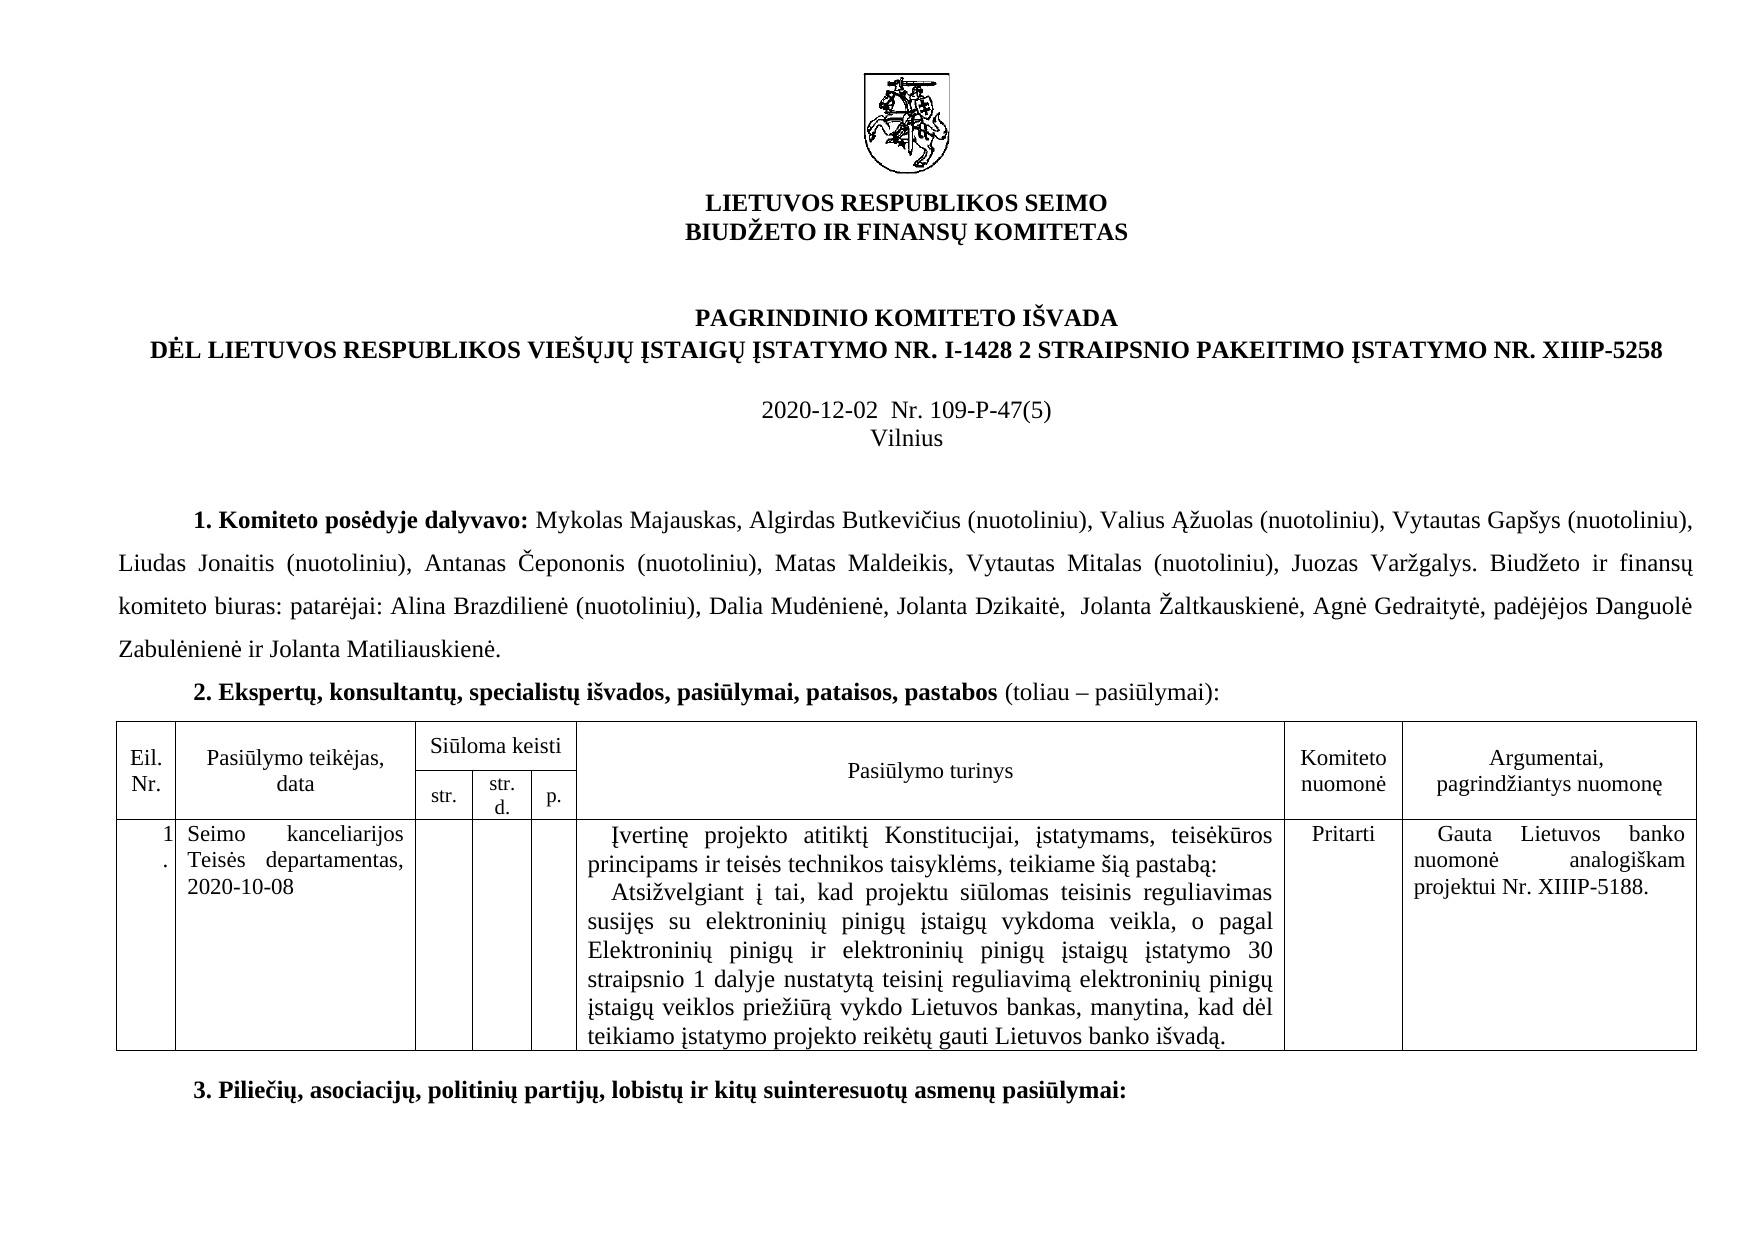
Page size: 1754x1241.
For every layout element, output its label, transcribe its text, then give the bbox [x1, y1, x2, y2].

table_cell [473, 820, 531, 1050]
table_header Pasiūlymo turinys [577, 722, 1284, 819]
table_cell str. d. [473, 771, 531, 819]
table_header Siūloma keisti [416, 722, 576, 770]
table_cell Įvertinę projekto atitiktį Konstitucijai, įstatymams, teisėkūros principams ir teisės technikos taisyklėms, teikiame šią pastabą: Atsižvelgiant į tai, kad projektu siūlomas teisinis reguliavimas susijęs su elektroninių pinigų įstaigų vykdoma veikla, o pagal Elektroninių pinigų ir elektroninių pinigų įstaigų įstatymo 30 straipsnio 1 dalyje nustatytą teisinį reguliavimą elektroninių pinigų įstaigų veiklos priežiūrą vykdo Lietuvos bankas, manytina, kad dėl teikiamo įstatymo projekto reikėtų gauti Lietuvos banko išvadą. [577, 820, 1284, 1050]
text Vilnius [118, 423, 1695, 452]
table_cell Pritarti [1285, 820, 1402, 1050]
table_header Eil. Nr. [117, 722, 175, 819]
text 3. Piliečių, asociacijų, politinių partijų, lobistų ir kitų suinteresuotų asmenų pasiūlymai: [118, 1075, 1695, 1104]
table_cell [117, 820, 175, 1050]
table_header Argumentai, pagrindžiantys nuomonę [1403, 722, 1696, 819]
table_header Pasiūlymo teikėjas, data [176, 722, 415, 819]
table_cell str. [416, 771, 472, 819]
table_cell [532, 820, 576, 1050]
text PAGRINDINIO KOMITETO IŠVADA [118, 303, 1695, 332]
table_cell p. [532, 771, 576, 819]
table_cell [416, 820, 472, 1050]
text LIETUVOS RESPUBLIKOS SEIMO [118, 188, 1695, 217]
text 2020-12-02 Nr. 109-P-47(5) [118, 395, 1695, 423]
text 1. Komiteto posėdyje dalyvavo: Mykolas Majauskas, Algirdas Butkevičius (nuotoliniu), Valius Ąžuolas (nuotoliniu), Vytautas Gapšys (nuotoliniu), Liudas Jonaitis (nuotoliniu), Antanas Čepononis (nuotoliniu), Matas Maldeikis, Vytautas Mitalas (nuotoliniu), Juozas Varžgalys. Biudžeto ir finansų komiteto biuras: patarėjai: Alina Brazdilienė (nuotoliniu), Dalia Mudėnienė, Jolanta Dzikaitė, Jolanta Žaltkauskienė, Agnė Gedraitytė, padėjėjos Danguolė Zabulėnienė ir Jolanta Matiliauskienė. [118, 505, 1695, 663]
table_header Komiteto nuomonė [1285, 722, 1402, 819]
table_cell Gauta Lietuvos banko nuomonė analogiškam projektui Nr. XIIIP-5188. [1403, 820, 1696, 1050]
text 2. Ekspertų, konsultantų, specialistų išvados, pasiūlymai, pataisos, pastabos (toliau – pasiūlymai): [118, 677, 1695, 706]
text DĖL Lietuvos Respublikos viešųjų įstaigų įstatymo NR. I-1428 2 straipsnIO Pakeitimo ĮSTATYMO NR. XIIIP-5258 [118, 332, 1695, 366]
table_cell Seimo kanceliarijos Teisės departamentas, 2020-10-08 [176, 820, 415, 1050]
text Biudžeto ir finansų komitetas [118, 217, 1695, 246]
